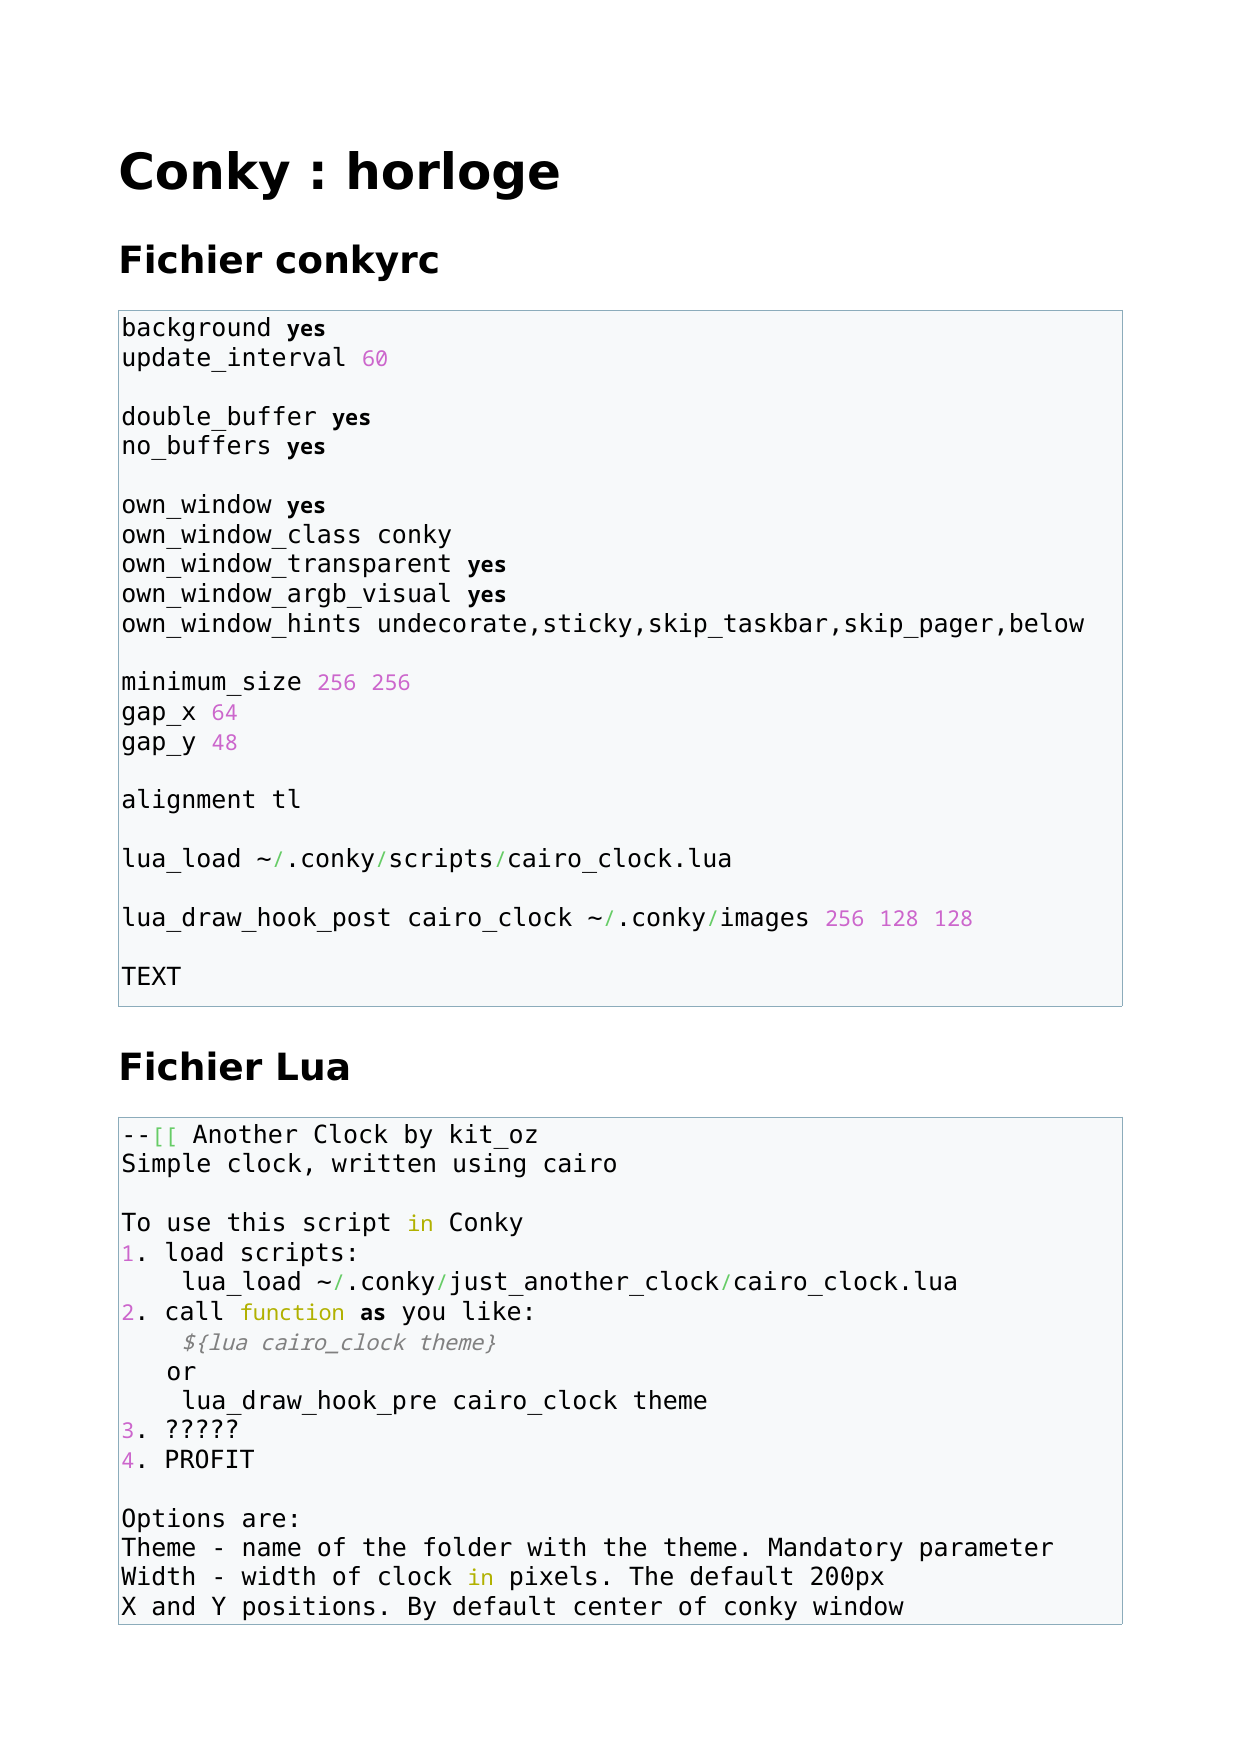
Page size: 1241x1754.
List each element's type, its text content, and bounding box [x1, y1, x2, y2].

subtitle Conky : horloge [118, 143, 1122, 201]
subtitle Fichier Lua [118, 1046, 1122, 1089]
subtitle Fichier conkyrc [118, 239, 1122, 282]
table_header background yes update_interval 60 double_buffer yes no_buffers yes own_window yes own_window_class conky own_window_transparent yes own_window_argb_visual yes own_window_hints undecorate,sticky,skip_taskbar,skip_pager,below minimum_size 256 256 gap_x 64 gap_y 48 alignment tl lua_load ~/.conky/scripts/cairo_clock.lua lua_draw_hook_post cairo_clock ~/.conky/images 256 128 128 TEXT [119, 311, 1122, 1006]
table_header --[[ Another Clock by kit_oz Simple clock, written using cairo To use this script in Conky 1. load scripts: lua_load ~/.conky/just_another_clock/cairo_clock.lua 2. call function as you like: ${lua cairo_clock theme} or lua_draw_hook_pre cairo_clock theme 3. ????? 4. PROFIT Options are: Theme - name of the folder with the theme. Mandatory parameter Width - width of clock in pixels. The default 200px X and Y positions. By default center of conky window [119, 1118, 1122, 1624]
